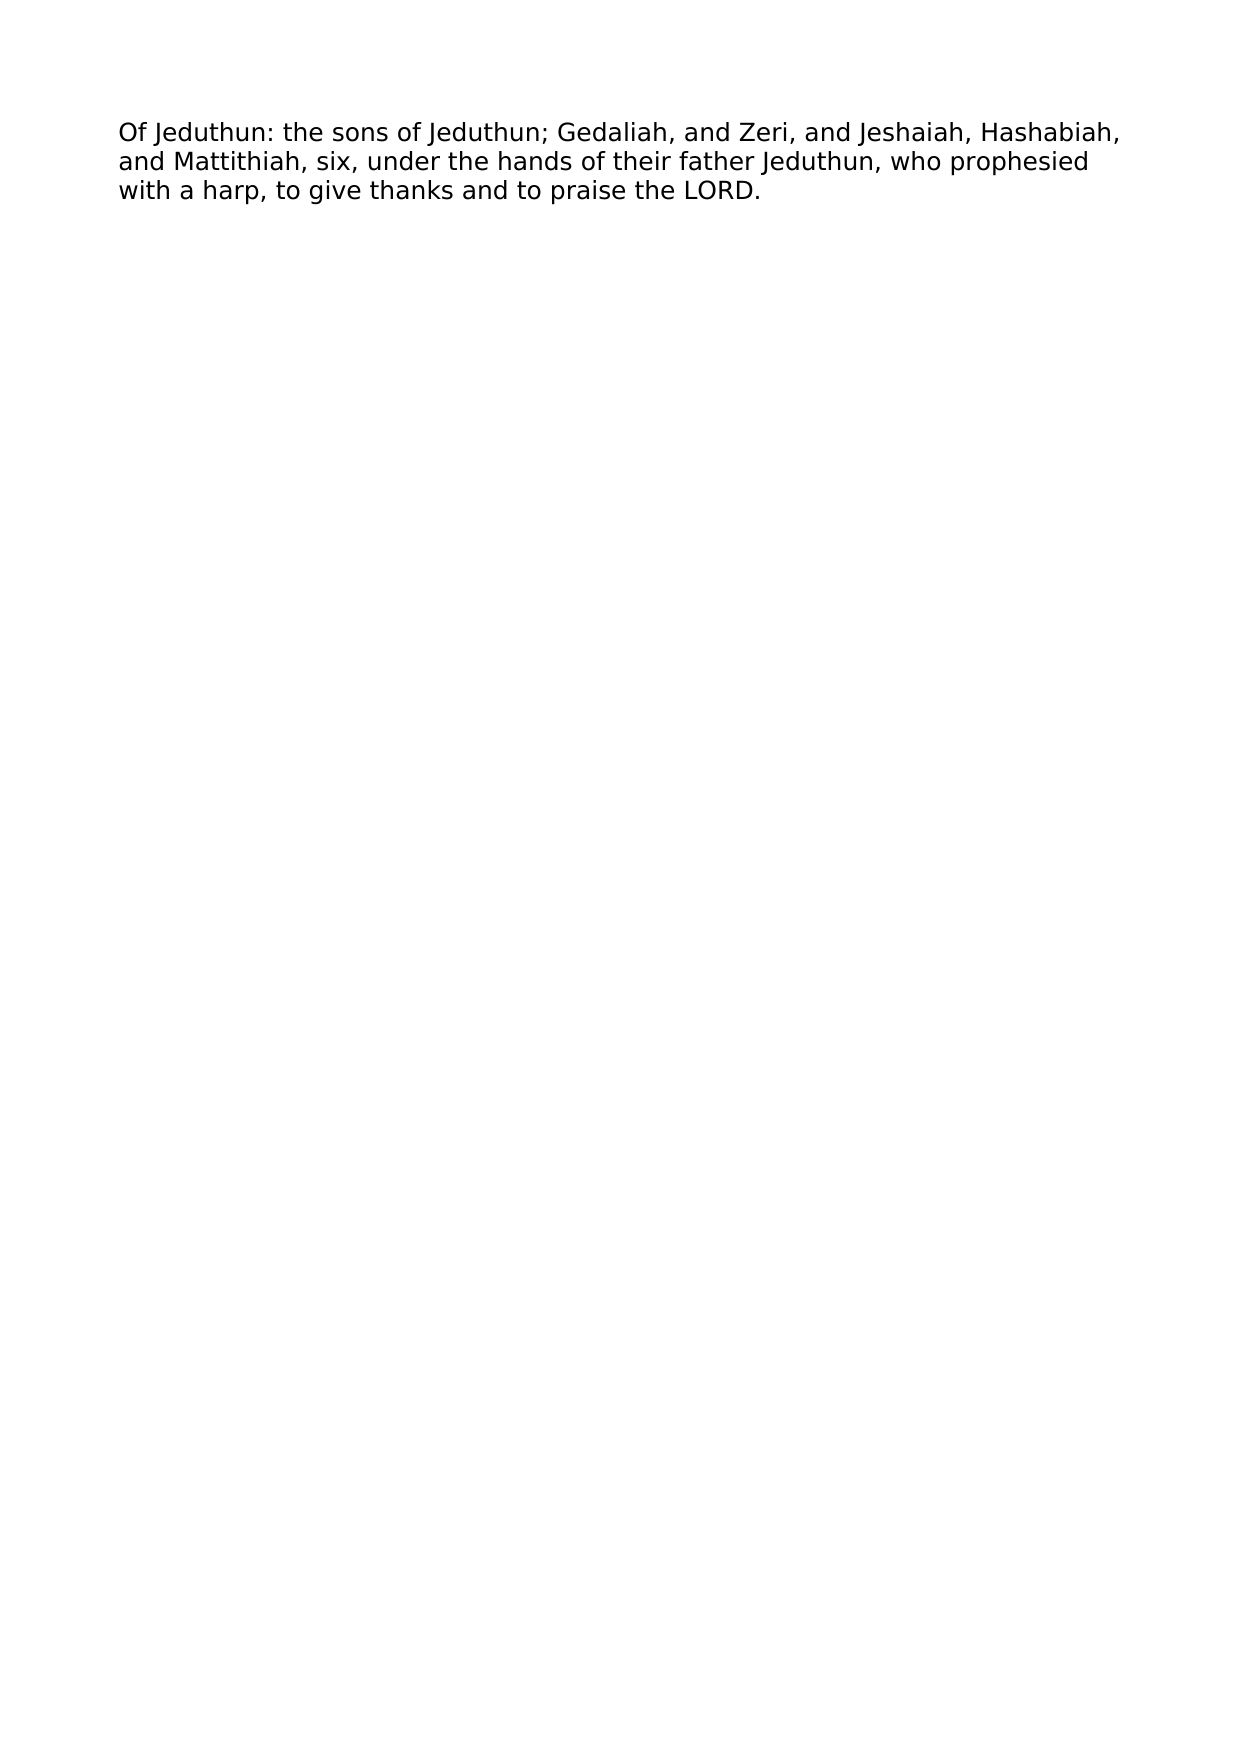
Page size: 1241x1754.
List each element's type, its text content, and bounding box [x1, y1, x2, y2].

text Of Jeduthun: the sons of Jeduthun; Gedaliah, and Zeri, and Jeshaiah, Hashabiah, and Mattithiah, six, under the hands of their father Jeduthun, who prophesied with a harp, to give thanks and to praise the LORD. [118, 118, 1122, 206]
